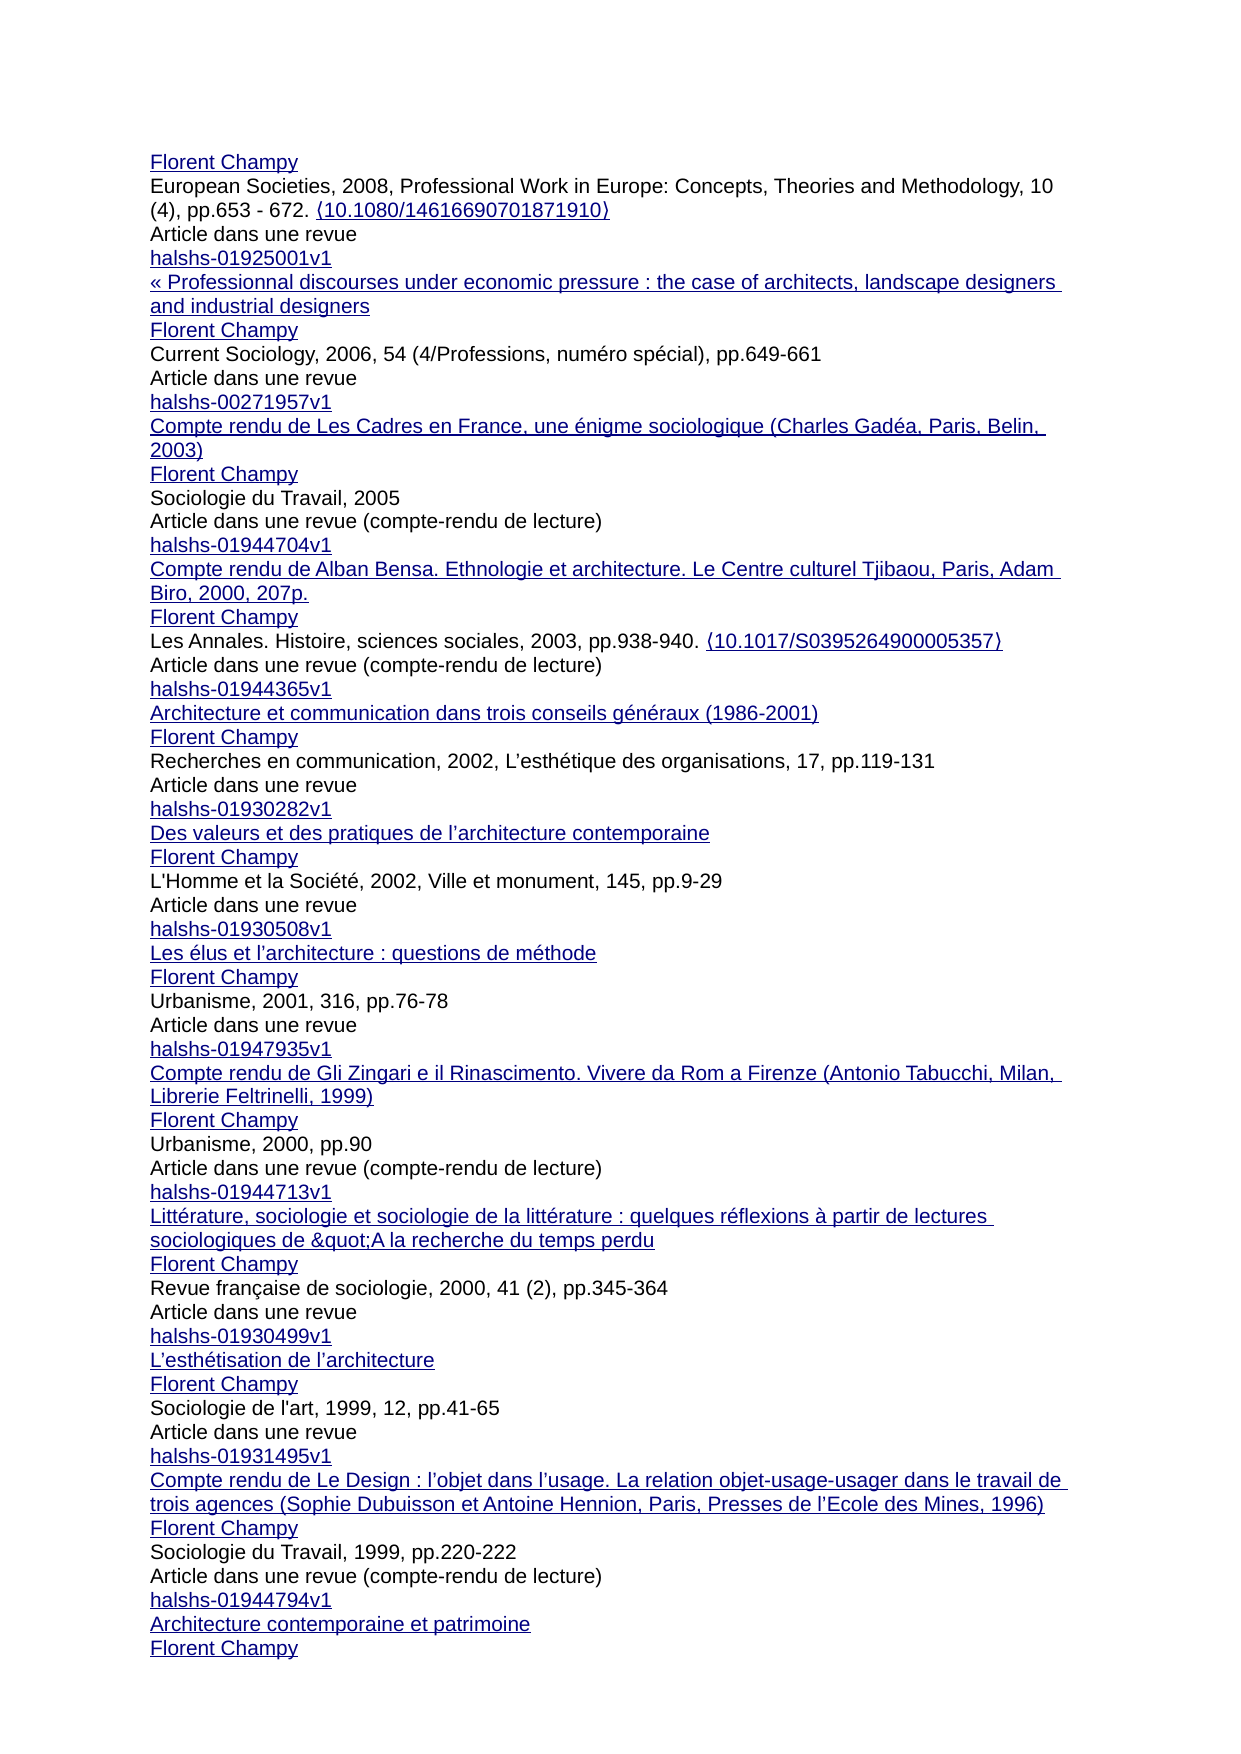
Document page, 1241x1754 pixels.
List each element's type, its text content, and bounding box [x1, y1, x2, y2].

table_cell Des valeurs et des pratiques de l’architecture contemporaine Florent Champy L'Homme et la Société, 2002, Ville et monument, 145, pp.9-29 Article dans une revue halshs-01930508v1 [150, 821, 1090, 941]
table_cell Architecture et communication dans trois conseils généraux (1986-2001) Florent Champy Recherches en communication, 2002, L’esthétique des organisations, 17, pp.119-131 Article dans une revue halshs-01930282v1 [150, 701, 1090, 821]
table_cell Compte rendu de Les Cadres en France, une énigme sociologique (Charles Gadéa, Paris, Belin, 2003) Florent Champy Sociologie du Travail, 2005 Article dans une revue (compte-rendu de lecture) halshs-01944704v1 [150, 414, 1090, 557]
table_cell L’esthétisation de l’architecture Florent Champy Sociologie de l'art, 1999, 12, pp.41-65 Article dans une revue halshs-01931495v1 [150, 1348, 1090, 1468]
table_cell « Professionnal discourses under economic pressure : the case of architects, landscape designers and industrial designers Florent Champy Current Sociology, 2006, 54 (4/Professions, numéro spécial), pp.649-661 Article dans une revue halshs-00271957v1 [150, 270, 1090, 413]
table_cell Compte rendu de Alban Bensa. Ethnologie et architecture. Le Centre culturel Tjibaou, Paris, Adam Biro, 2000, 207p. Florent Champy Les Annales. Histoire, sciences sociales, 2003, pp.938-940. ⟨10.1017/S0395264900005357⟩ Article dans une revue (compte-rendu de lecture) halshs-01944365v1 [150, 557, 1090, 701]
table_cell Florent Champy European Societies, 2008, Professional Work in Europe: Concepts, Theories and Methodology, 10 (4), pp.653 - 672. ⟨10.1080/14616690701871910⟩ Article dans une revue halshs-01925001v1 [150, 150, 1090, 270]
table_cell Compte rendu de Gli Zingari e il Rinascimento. Vivere da Rom a Firenze (Antonio Tabucchi, Milan, Librerie Feltrinelli, 1999) Florent Champy Urbanisme, 2000, pp.90 Article dans une revue (compte-rendu de lecture) halshs-01944713v1 [150, 1060, 1090, 1204]
table_cell Littérature, sociologie et sociologie de la littérature : quelques réflexions à partir de lectures sociologiques de &quot;A la recherche du temps perdu Florent Champy Revue française de sociologie, 2000, 41 (2), pp.345-364 Article dans une revue halshs-01930499v1 [150, 1204, 1090, 1348]
table_cell Compte rendu de Le Design : l’objet dans l’usage. La relation objet-usage-usager dans le travail de trois agences (Sophie Dubuisson et Antoine Hennion, Paris, Presses de l’Ecole des Mines, 1996) Florent Champy Sociologie du Travail, 1999, pp.220-222 Article dans une revue (compte-rendu de lecture) halshs-01944794v1 [150, 1468, 1090, 1611]
table_cell Architecture contemporaine et patrimoine Florent Champy [150, 1611, 1090, 1659]
table_cell Les élus et l’architecture : questions de méthode Florent Champy Urbanisme, 2001, 316, pp.76-78 Article dans une revue halshs-01947935v1 [150, 941, 1090, 1060]
